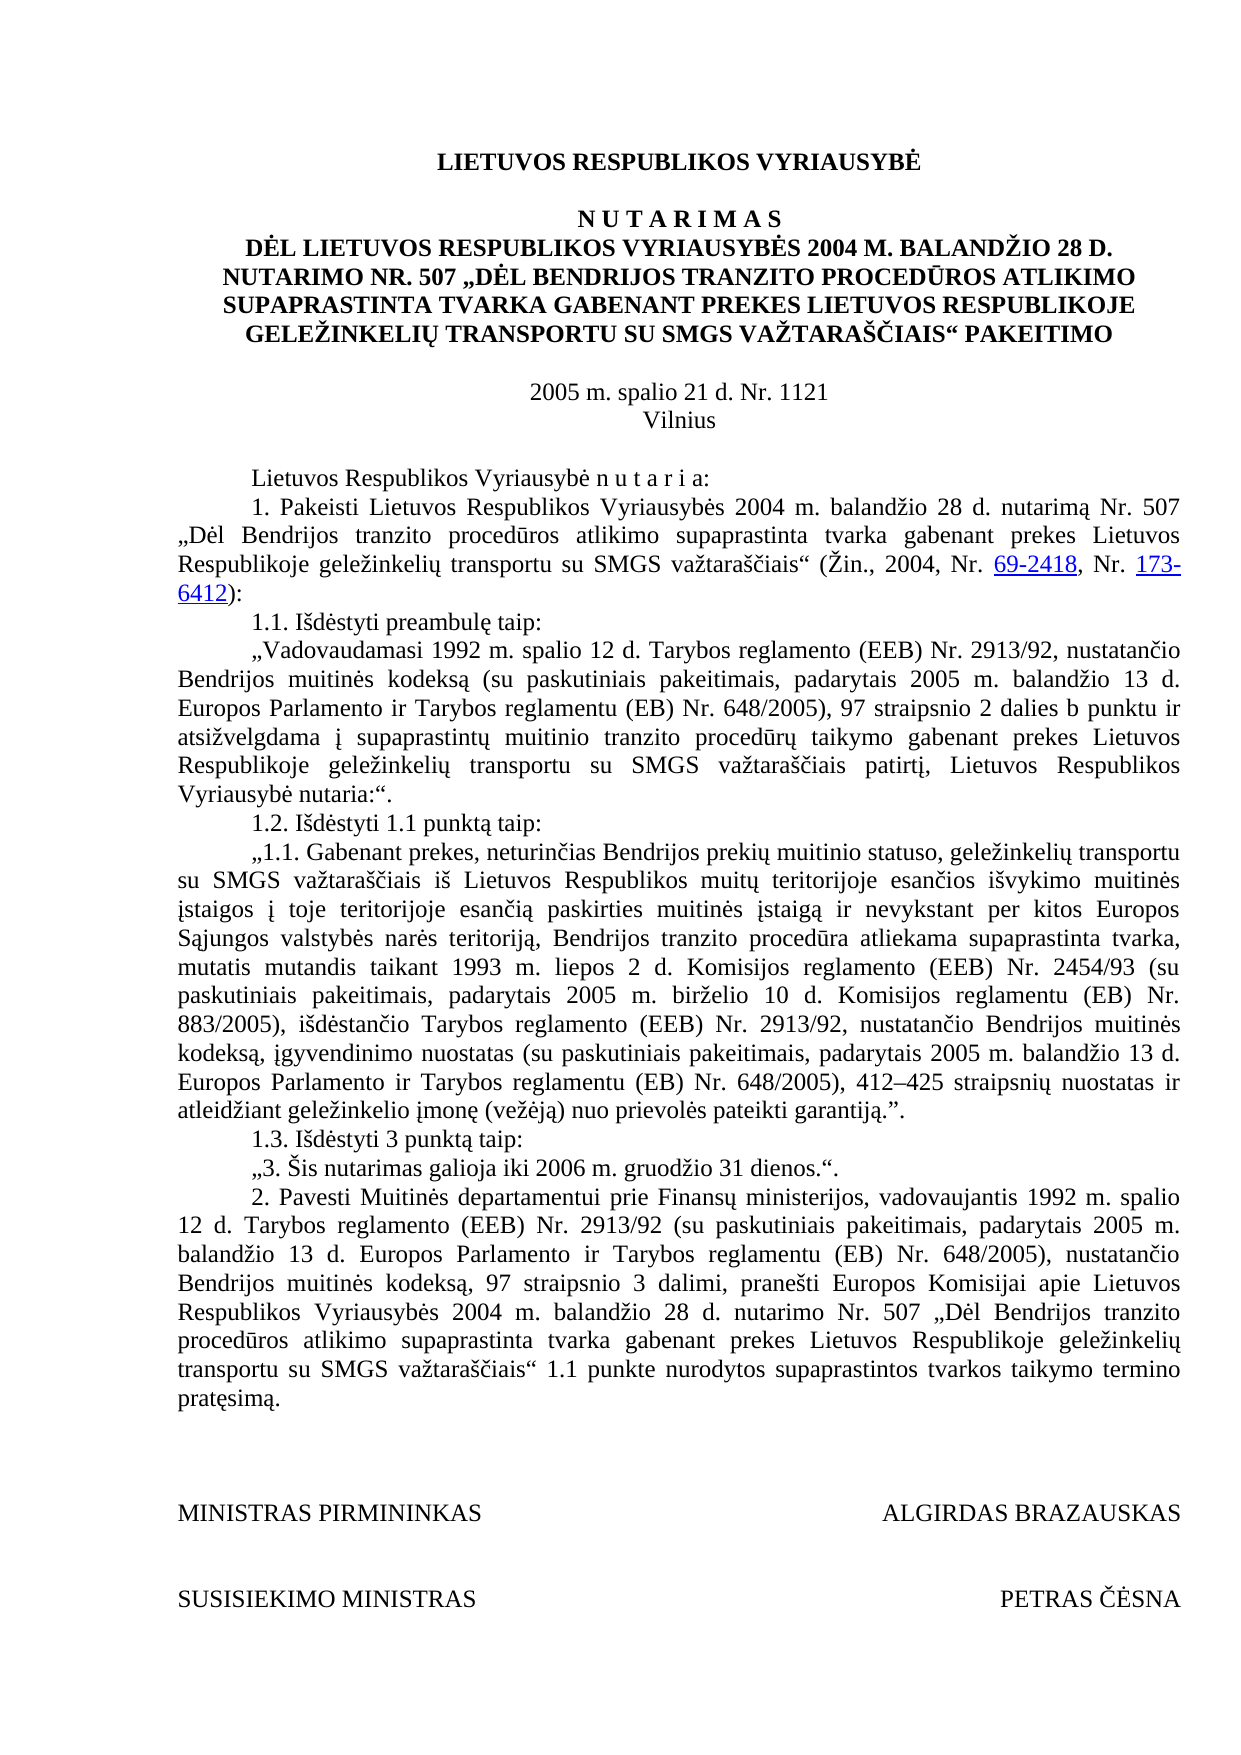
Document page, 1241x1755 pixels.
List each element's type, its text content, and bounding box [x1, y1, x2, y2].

text SUSISIEKIMO MINISTRAS PETRAS ČĖSNA [177, 1584, 1181, 1613]
text MINISTRAS PIRMININKAS ALGIRDAS BRAZAUSKAS [177, 1498, 1181, 1527]
text Lietuvos Respublikos Vyriausybė nutaria: [177, 463, 1181, 492]
text 2005 m. spalio 21 d. Nr. 1121 [177, 377, 1181, 406]
text 1.1. Išdėstyti preambulę taip: [177, 607, 1181, 636]
text 1.3. Išdėstyti 3 punktą taip: [177, 1124, 1181, 1153]
text Vilnius [177, 406, 1181, 434]
text 1.2. Išdėstyti 1.1 punktą taip: [177, 808, 1181, 837]
text „Vadovaudamasi 1992 m. spalio 12 d. Tarybos reglamento (EEB) Nr. 2913/92, nustatančio Bendrijos muitinės kodeksą (su paskutiniais pakeitimais, padarytais 2005 m. balandžio 13 d. Europos Parlamento ir Tarybos reglamentu (EB) Nr. 648/2005), 97 straipsnio 2 dalies b punktu ir atsižvelgdama į supaprastintų muitinio tranzito procedūrų taikymo gabenant prekes Lietuvos Respublikoje geležinkelių transportu su SMGS važtaraščiais patirtį, Lietuvos Respublikos Vyriausybė nutaria:“. [177, 636, 1181, 808]
text DĖL LIETUVOS RESPUBLIKOS VYRIAUSYBĖS 2004 M. BALANDŽIO 28 D. NUTARIMO NR. 507 „DĖL BENDRIJOS TRANZITO PROCEDŪROS ATLIKIMO SUPAPRASTINTA TVARKA GABENANT PREKES LIETUVOS RESPUBLIKOJE GELEŽINKELIŲ TRANSPORTU SU SMGS VAŽTARAŠČIAIS“ PAKEITIMO [177, 233, 1181, 348]
text 2. Pavesti Muitinės departamentui prie Finansų ministerijos, vadovaujantis 1992 m. spalio 12 d. Tarybos reglamento (EEB) Nr. 2913/92 (su paskutiniais pakeitimais, padarytais 2005 m. balandžio 13 d. Europos Parlamento ir Tarybos reglamentu (EB) Nr. 648/2005), nustatančio Bendrijos muitinės kodeksą, 97 straipsnio 3 dalimi, pranešti Europos Komisijai apie Lietuvos Respublikos Vyriausybės 2004 m. balandžio 28 d. nutarimo Nr. 507 „Dėl Bendrijos tranzito procedūros atlikimo supaprastinta tvarka gabenant prekes Lietuvos Respublikoje geležinkelių transportu su SMGS važtaraščiais“ 1.1 punkte nurodytos supaprastintos tvarkos taikymo termino pratęsimą. [177, 1182, 1181, 1412]
text 1. Pakeisti Lietuvos Respublikos Vyriausybės 2004 m. balandžio 28 d. nutarimą Nr. 507 „Dėl Bendrijos tranzito procedūros atlikimo supaprastinta tvarka gabenant prekes Lietuvos Respublikoje geležinkelių transportu su SMGS važtaraščiais“ (Žin., 2004, Nr. 69-2418, Nr. 173-6412): [177, 492, 1181, 607]
text N U T A R I M A S [177, 204, 1181, 233]
text „1.1. Gabenant prekes, neturinčias Bendrijos prekių muitinio statuso, geležinkelių transportu su SMGS važtaraščiais iš Lietuvos Respublikos muitų teritorijoje esančios išvykimo muitinės įstaigos į toje teritorijoje esančią paskirties muitinės įstaigą ir nevykstant per kitos Europos Sąjungos valstybės narės teritoriją, Bendrijos tranzito procedūra atliekama supaprastinta tvarka, mutatis mutandis taikant 1993 m. liepos 2 d. Komisijos reglamento (EEB) Nr. 2454/93 (su paskutiniais pakeitimais, padarytais 2005 m. birželio 10 d. Komisijos reglamentu (EB) Nr. 883/2005), išdėstančio Tarybos reglamento (EEB) Nr. 2913/92, nustatančio Bendrijos muitinės kodeksą, įgyvendinimo nuostatas (su paskutiniais pakeitimais, padarytais 2005 m. balandžio 13 d. Europos Parlamento ir Tarybos reglamentu (EB) Nr. 648/2005), 412–425 straipsnių nuostatas ir atleidžiant geležinkelio įmonę (vežėją) nuo prievolės pateikti garantiją.”. [177, 837, 1181, 1124]
text „3. Šis nutarimas galioja iki 2006 m. gruodžio 31 dienos.“. [177, 1153, 1181, 1182]
text LIETUVOS RESPUBLIKOS VYRIAUSYBĖ [177, 147, 1181, 176]
